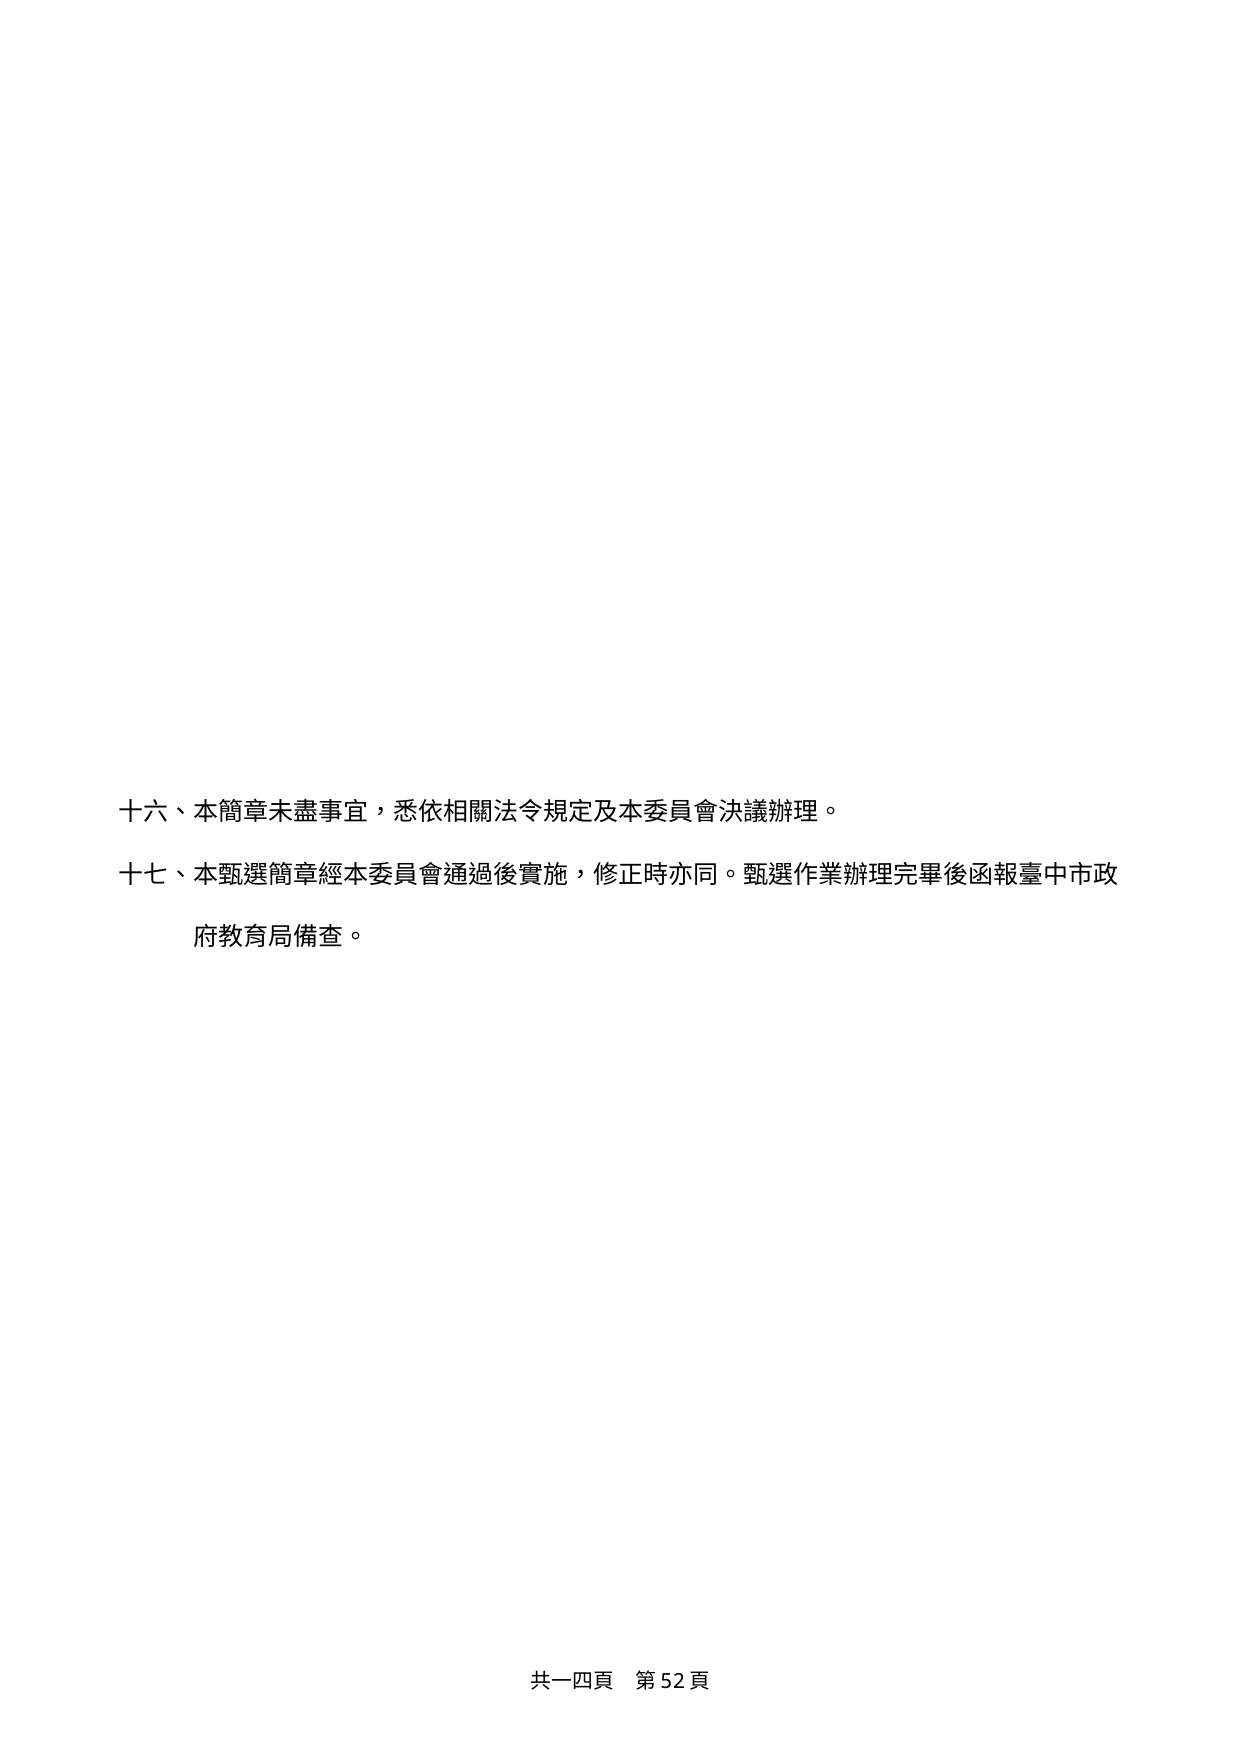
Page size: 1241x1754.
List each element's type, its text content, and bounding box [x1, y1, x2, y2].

text 十七、本甄選簡章經本委員會通過後實施，修正時亦同。甄選作業辦理完畢後函報臺中市政府教育局備查。 [118, 831, 1122, 956]
text 十六、本簡章未盡事宜，悉依相關法令規定及本委員會決議辦理。 [118, 768, 1122, 831]
